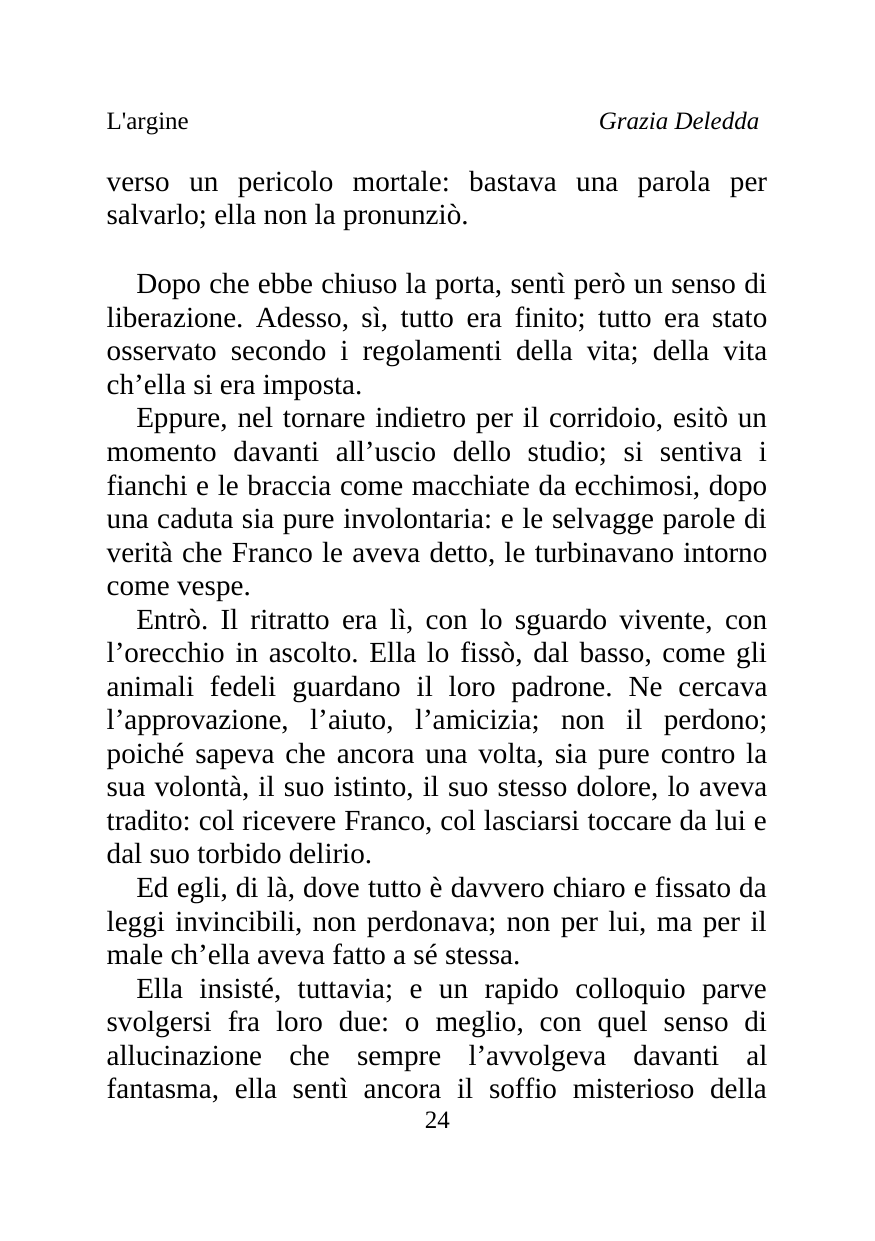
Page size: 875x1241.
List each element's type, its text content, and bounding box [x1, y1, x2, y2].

text Eppure, nel tornare indietro per il corridoio, esitò un momento davanti all’uscio dello studio; si sentiva i fianchi e le braccia come macchiate da ecchimosi, dopo una caduta sia pure involontaria: e le selvagge parole di verità che Franco le aveva detto, le turbinavano intorno come vespe. [106, 401, 768, 602]
text Entrò. Il ritratto era lì, con lo sguardo vivente, con l’orecchio in ascolto. Ella lo fissò, dal basso, come gli animali fedeli guardano il loro padrone. Ne cercava l’approvazione, l’aiuto, l’amicizia; non il perdono; poiché sapeva che ancora una volta, sia pure contro la sua volontà, il suo istinto, il suo stesso dolore, lo aveva tradito: col ricevere Franco, col lasciarsi toccare da lui e dal suo torbido delirio. [106, 602, 768, 870]
text Dopo che ebbe chiuso la porta, sentì però un senso di liberazione. Adesso, sì, tutto era finito; tutto era stato osservato secondo i regolamenti della vita; della vita ch’ella si era imposta. [106, 266, 768, 401]
text verso un pericolo mortale: bastava una parola per salvarlo; ella non la pronunziò. [106, 164, 768, 231]
text Ella insisté, tuttavia; e un rapido colloquio parve svolgersi fra loro due: o meglio, con quel senso di allucinazione che sempre l’avvolgeva davanti al fantasma, ella sentì ancora il soffio misterioso della [106, 971, 768, 1105]
text Ed egli, di là, dove tutto è davvero chiaro e fissato da leggi invincibili, non perdonava; non per lui, ma per il male ch’ella aveva fatto a sé stessa. [106, 870, 768, 971]
